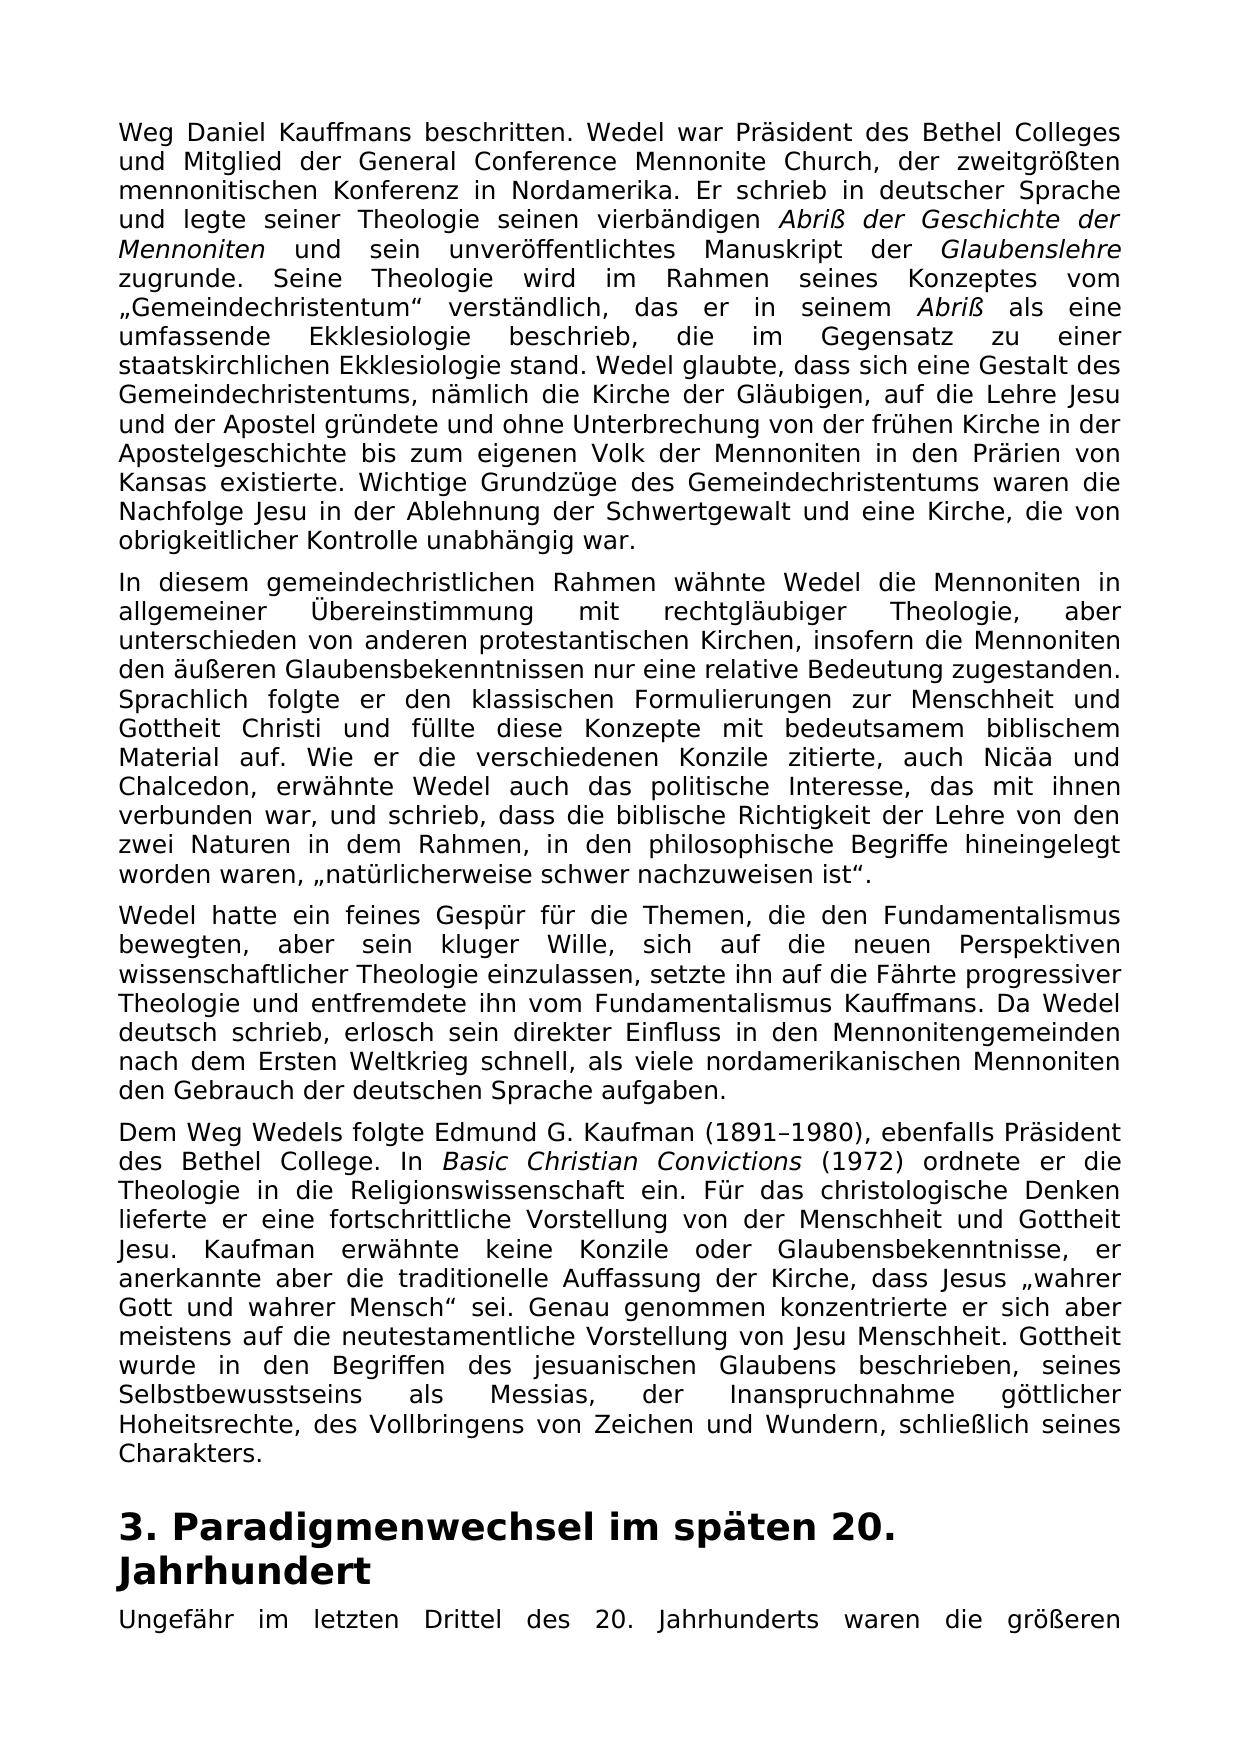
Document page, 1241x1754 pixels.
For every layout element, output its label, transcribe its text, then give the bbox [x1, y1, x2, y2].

text In diesem gemeindechristlichen Rahmen wähnte Wedel die Mennoniten in allgemeiner Übereinstimmung mit rechtgläubiger Theologie, aber unterschieden von anderen protestantischen Kirchen, insofern die Mennoniten den äußeren Glaubensbekenntnissen nur eine relative Bedeutung zugestanden. Sprachlich folgte er den klassischen Formulierungen zur Menschheit und Gottheit Christi und füllte diese Konzepte mit bedeutsamem biblischem Material auf. Wie er die verschiedenen Konzile zitierte, auch Nicäa und Chalcedon, erwähnte Wedel auch das politische Interesse, das mit ihnen verbunden war, und schrieb, dass die biblische Richtigkeit der Lehre von den zwei Naturen in dem Rahmen, in den philosophische Begriffe hineingelegt worden waren, „natürlicherweise schwer nachzuweisen ist“. [118, 568, 1122, 889]
text Wedel hatte ein feines Gespür für die Themen, die den Fundamentalismus bewegten, aber sein kluger Wille, sich auf die neuen Perspektiven wissenschaftlicher Theologie einzulassen, setzte ihn auf die Fährte progressiver Theologie und entfremdete ihn vom Fundamentalismus Kauffmans. Da Wedel deutsch schrieb, erlosch sein direkter Einfluss in den Mennonitengemeinden nach dem Ersten Weltkrieg schnell, als viele nordamerikanischen Mennoniten den Gebrauch der deutschen Sprache aufgaben. [118, 901, 1122, 1106]
text Weg Daniel Kauffmans beschritten. Wedel war Präsident des Bethel Colleges und Mitglied der General Conference Mennonite Church, der zweitgrößten mennonitischen Konferenz in Nordamerika. Er schrieb in deutscher Sprache und legte seiner Theologie seinen vierbändigen Abriß der Geschichte der Mennoniten und sein unveröffentlichtes Manuskript der Glaubenslehre zugrunde. Seine Theologie wird im Rahmen seines Konzeptes vom „Gemeindechristentum“ verständlich, das er in seinem Abriß als eine umfassende Ekklesiologie beschrieb, die im Gegensatz zu einer staatskirchlichen Ekklesiologie stand. Wedel glaubte, dass sich eine Gestalt des Gemeindechristentums, nämlich die Kirche der Gläubigen, auf die Lehre Jesu und der Apostel gründete und ohne Unterbrechung von der frühen Kirche in der Apostelgeschichte bis zum eigenen Volk der Mennoniten in den Prärien von Kansas existierte. Wichtige Grundzüge des Gemeindechristentums waren die Nachfolge Jesu in der Ablehnung der Schwertgewalt und eine Kirche, die von obrigkeitlicher Kontrolle unabhängig war. [118, 118, 1122, 556]
text Dem Weg Wedels folgte Edmund G. Kaufman (1891–1980), ebenfalls Präsident des Bethel College. In Basic Christian Convictions (1972) ordnete er die Theologie in die Religionswissenschaft ein. Für das christologische Denken lieferte er eine fortschrittliche Vorstellung von der Menschheit und Gottheit Jesu. Kaufman erwähnte keine Konzile oder Glaubensbekenntnisse, er anerkannte aber die traditionelle Auffassung der Kirche, dass Jesus „wahrer Gott und wahrer Mensch“ sei. Genau genommen konzentrierte er sich aber meistens auf die neutestamentliche Vorstellung von Jesu Menschheit. Gottheit wurde in den Begriffen des jesuanischen Glaubens beschrieben, seines Selbstbewusstseins als Messias, der Inanspruchnahme göttlicher Hoheitsrechte, des Vollbringens von Zeichen und Wundern, schließlich seines Charakters. [118, 1118, 1122, 1468]
text Ungefähr im letzten Drittel des 20. Jahrhunderts waren die größeren [118, 1605, 1122, 1634]
subtitle 3. Paradigmenwechsel im späten 20. Jahrhundert [118, 1506, 1122, 1593]
